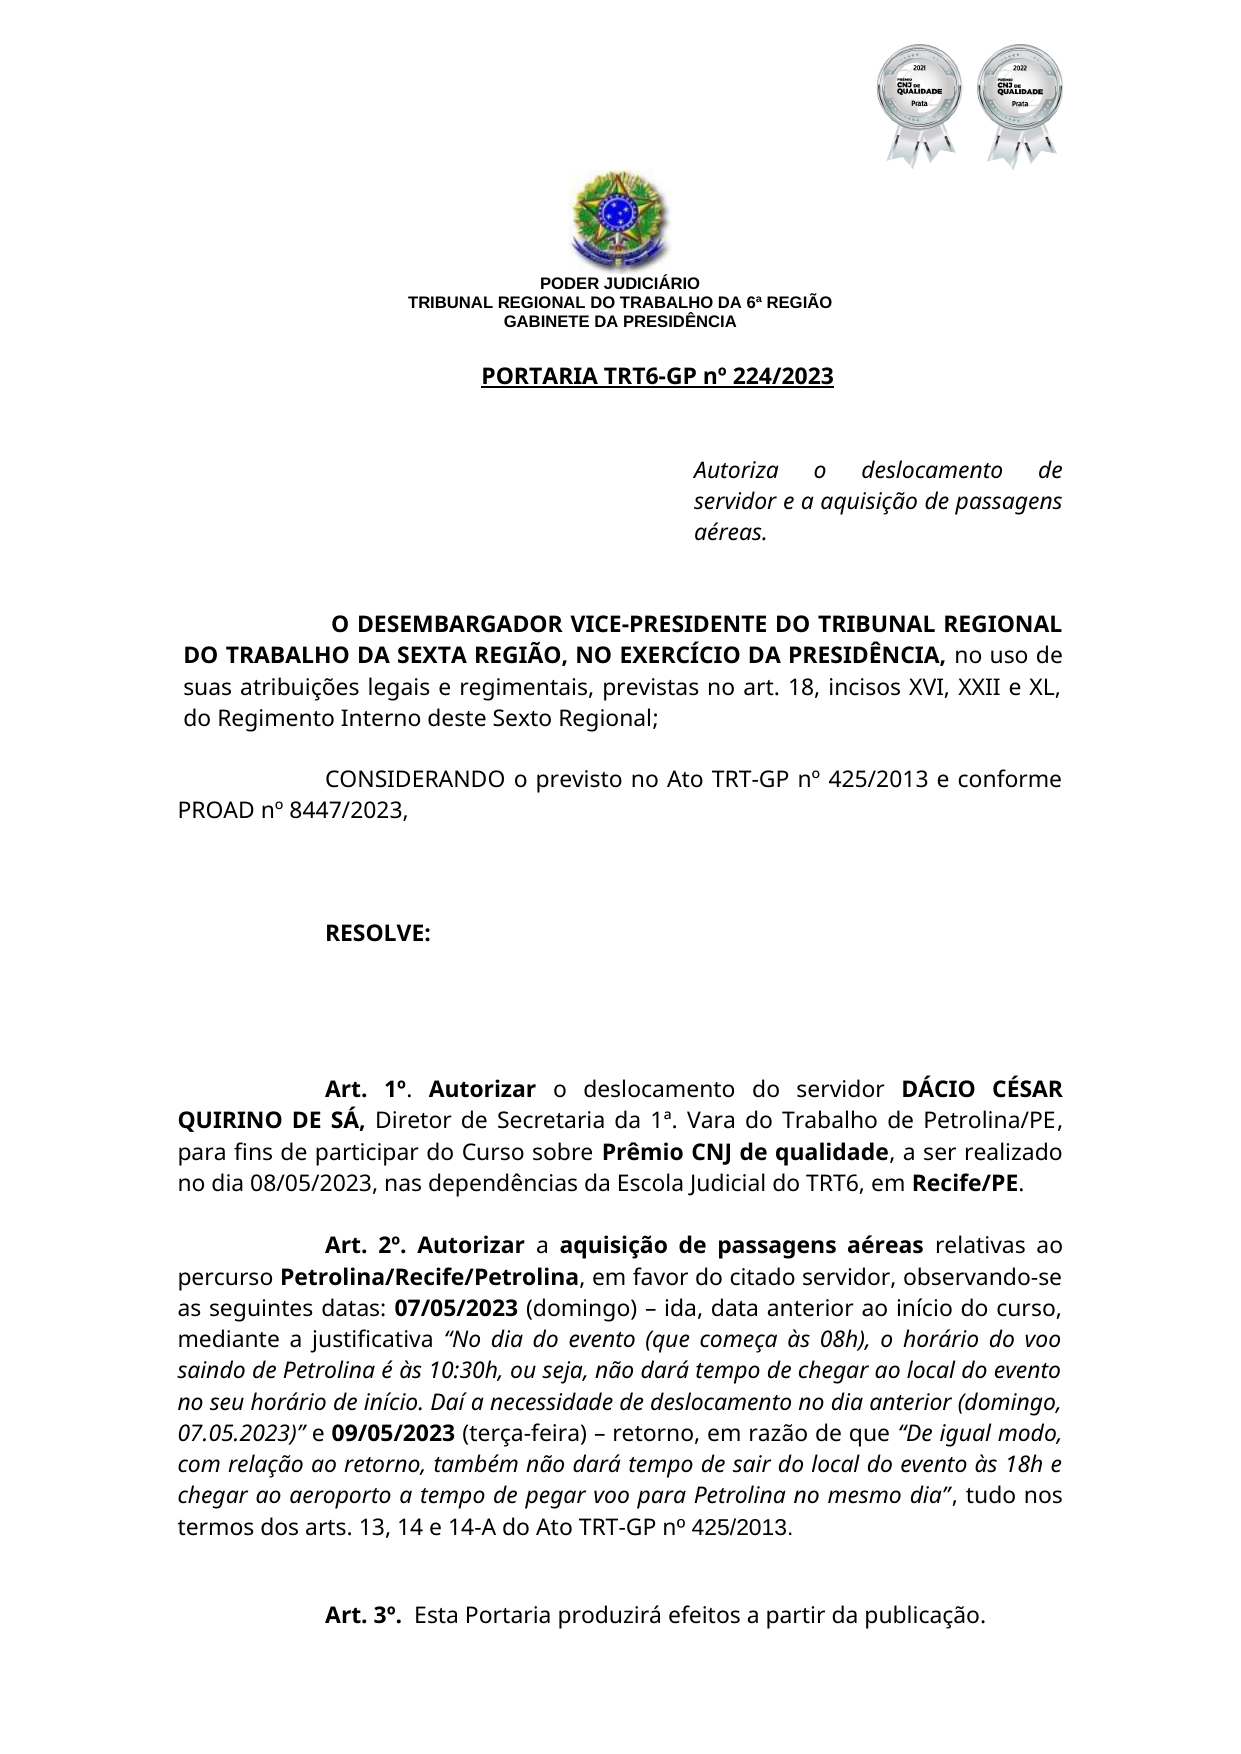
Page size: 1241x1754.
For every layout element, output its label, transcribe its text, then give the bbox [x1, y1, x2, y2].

text Art. 2º. Autorizar a aquisição de passagens aéreas relativas ao percurso Petrolina/Recife/Petrolina, em favor do citado servidor, observando-se as seguintes datas: 07/05/2023 (domingo) – ida, data anterior ao início do curso, mediante a justificativa “No dia do evento (que começa às 08h), o horário do voo saindo de Petrolina é às 10:30h, ou seja, não dará tempo de chegar ao local do evento no seu horário de início. Daí a necessidade de deslocamento no dia anterior (domingo, 07.05.2023)” e 09/05/2023 (terça-feira) – retorno, em razão de que “De igual modo, com relação ao retorno, também não dará tempo de sair do local do evento às 18h e chegar ao aeroporto a tempo de pegar voo para Petrolina no mesmo dia”, tudo nos termos dos arts. 13, 14 e 14-A do Ato TRT-GP nº 425/2013. [177, 1229, 1063, 1542]
text Art. 1º. Autorizar o deslocamento do servidor DÁCIO CÉSAR QUIRINO DE SÁ, Diretor de Secretaria da 1ª. Vara do Trabalho de Petrolina/PE, para fins de participar do Curso sobre Prêmio CNJ de qualidade, a ser realizado no dia 08/05/2023, nas dependências da Escola Judicial do TRT6, em Recife/PE. [177, 1073, 1063, 1198]
picture [857, 43, 1064, 171]
picture [568, 170, 672, 274]
text O DESEMBARGADOR VICE-PRESIDENTE DO TRIBUNAL REGIONAL DO TRABALHO DA SEXTA REGIÃO, NO EXERCÍCIO DA PRESIDÊNCIA, no uso de suas atribuições legais e regimentais, previstas no art. 18, incisos XVI, XXII e XL, do Regimento Interno deste Sexto Regional; [183, 608, 1063, 733]
text RESOLVE: [177, 917, 1063, 948]
text Autoriza o deslocamento de servidor e a aquisição de passagens aéreas. [694, 454, 1063, 547]
text Art. 3º. Esta Portaria produzirá efeitos a partir da publicação. [177, 1599, 1062, 1631]
text CONSIDERANDO o previsto no Ato TRT-GP nº 425/2013 e conforme PROAD nº 8447/2023, [177, 762, 1063, 825]
text PORTARIA TRT6-GP nº 224/2023 [177, 360, 1063, 391]
